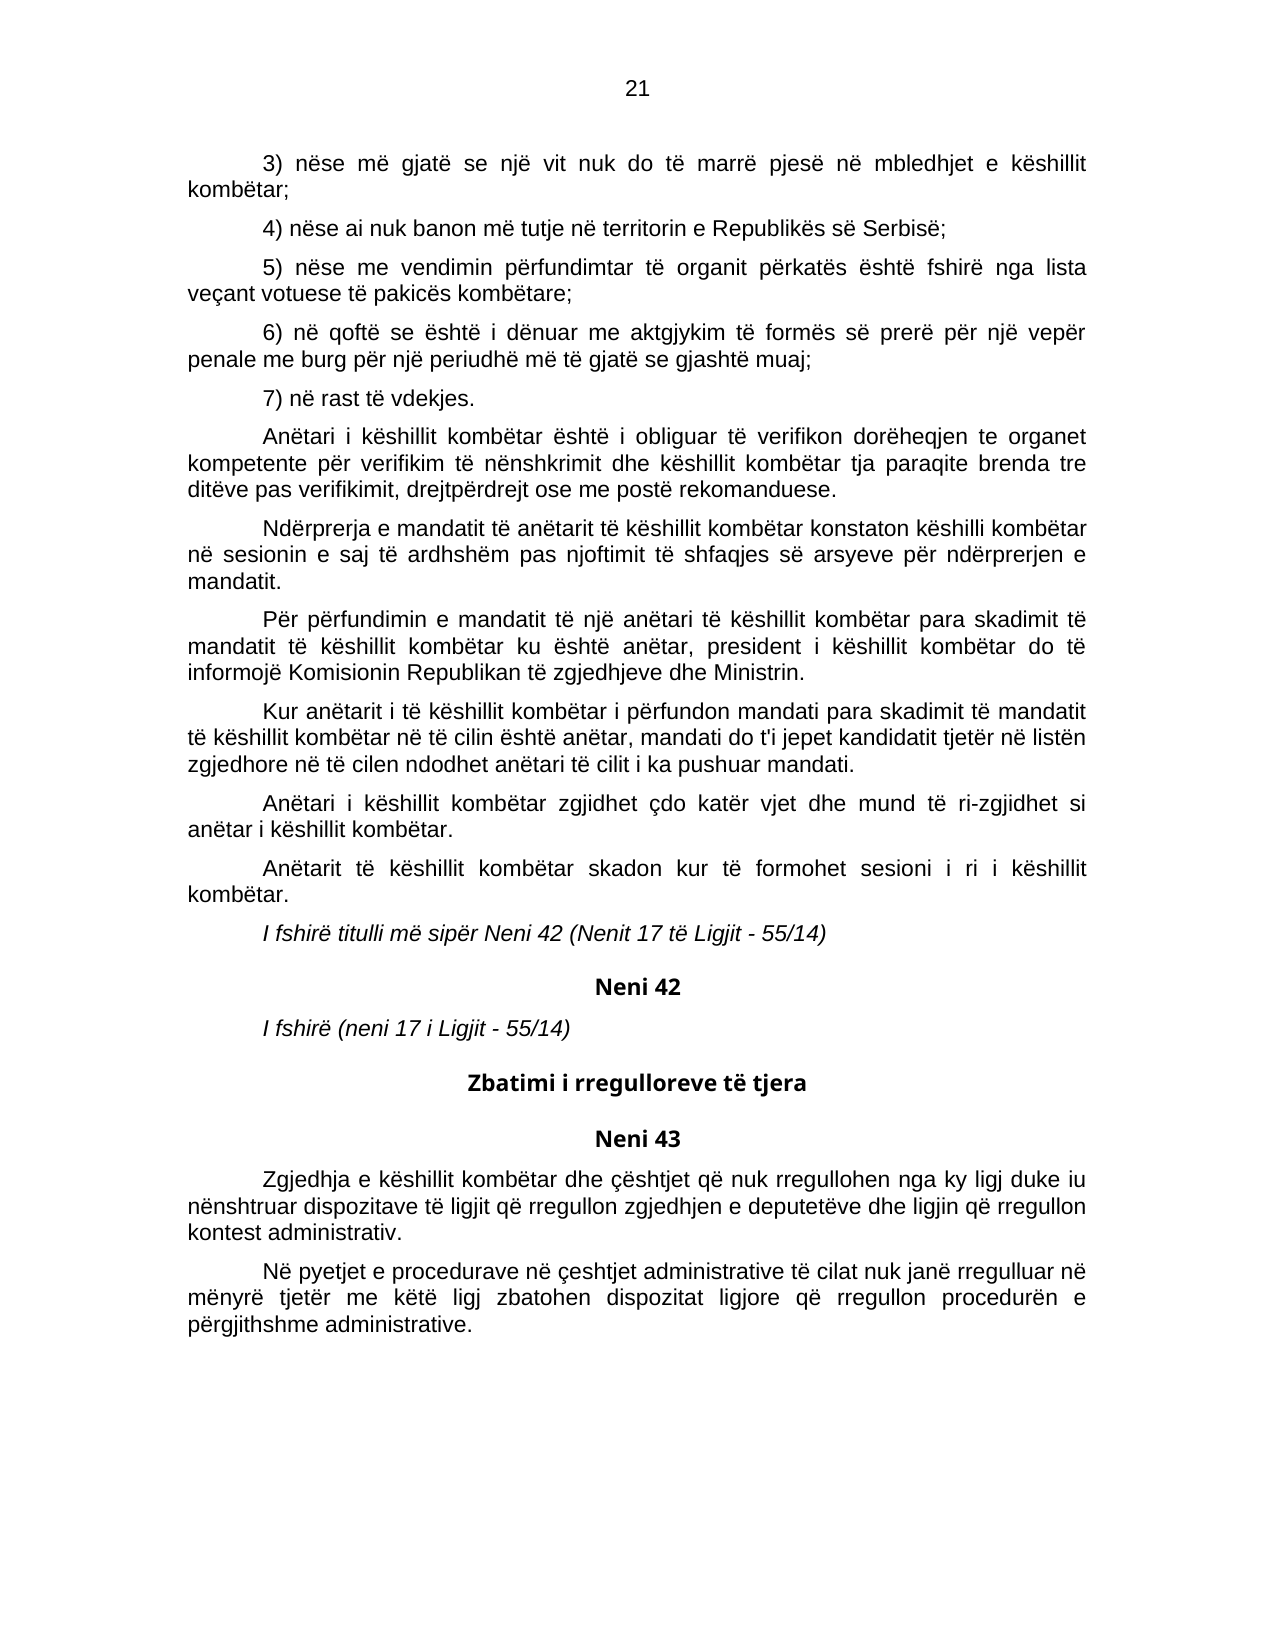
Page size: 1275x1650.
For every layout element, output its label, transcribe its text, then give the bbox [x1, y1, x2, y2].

text I fshirë (neni 17 i Ligjit - 55/14) [187, 1015, 1087, 1041]
text 5) nëse me vendimin përfundimtar të organit përkatës është fshirë nga lista veçant votuese të pakicës kombëtare; [187, 254, 1087, 307]
text Kur anëtarit i të këshillit kombëtar i përfundon mandati para skadimit të mandatit të këshillit kombëtar në të cilin është anëtar, mandati do t'i jepet kandidatit tjetër në listën zgjedhore në të cilen ndodhet anëtari të cilit i ka pushuar mandati. [187, 698, 1087, 777]
text Anëtari i këshillit kombëtar është i obliguar të verifikon dorëheqjen te organet kompetente për verifikim të nënshkrimit dhe këshillit kombëtar tja paraqite brenda tre ditëve pas verifikimit, drejtpërdrejt ose me postë rekomanduese. [187, 423, 1087, 502]
text Zgjedhja e këshillit kombëtar dhe çështjet që nuk rregullohen nga ky ligj duke iu nënshtruar dispozitave të ligjit që rregullon zgjedhjen e deputetëve dhe ligjin që rregullon kontest administrativ. [187, 1166, 1087, 1246]
text Për përfundimin e mandatit të një anëtari të këshillit kombëtar para skadimit të mandatit të këshillit kombëtar ku është anëtar, president i këshillit kombëtar do të informojë Komisionin Republikan të zgjedhjeve dhe Ministrin. [187, 606, 1087, 686]
text Anëtarit të këshillit kombëtar skadon kur të formohet sesioni i ri i këshillit kombëtar. [187, 855, 1087, 907]
text Neni 42 [262, 971, 1012, 1003]
text 6) në qoftë se është i dënuar me aktgjykim të formës së prerë për një vepër penale me burg për një periudhë më të gjatë se gjashtë muaj; [187, 319, 1087, 372]
text Ndërprerja e mandatit të anëtarit të këshillit kombëtar konstaton këshilli kombëtar në sesionin e saj të ardhshëm pas njoftimit të shfaqjes së arsyeve për ndërprerjen e mandatit. [187, 515, 1087, 594]
text Neni 43 [262, 1123, 1012, 1154]
text 3) nëse më gjatë se një vit nuk do të marrë pjesë në mbledhjet e këshillit kombëtar; [187, 150, 1087, 203]
text Në pyetjet e procedurave në çeshtjet administrative të cilat nuk janë rregulluar në mënyrë tjetër me këtë ligj zbatohen dispozitat ligjore që rregullon procedurën e përgjithshme administrative. [187, 1258, 1087, 1337]
text 7) në rast të vdekjes. [187, 384, 1087, 411]
text Anëtari i këshillit kombëtar zgjidhet çdo katër vjet dhe mund të ri-zgjidhet si anëtar i këshillit kombëtar. [187, 789, 1087, 842]
text Zbatimi i rregulloreve të tjera [262, 1066, 1012, 1098]
text 4) nëse ai nuk banon më tutje në territorin e Republikës së Serbisë; [187, 215, 1087, 242]
text I fshirë titulli më sipër Neni 42 (Nenit 17 të Ligjit - 55/14) [187, 920, 1087, 946]
